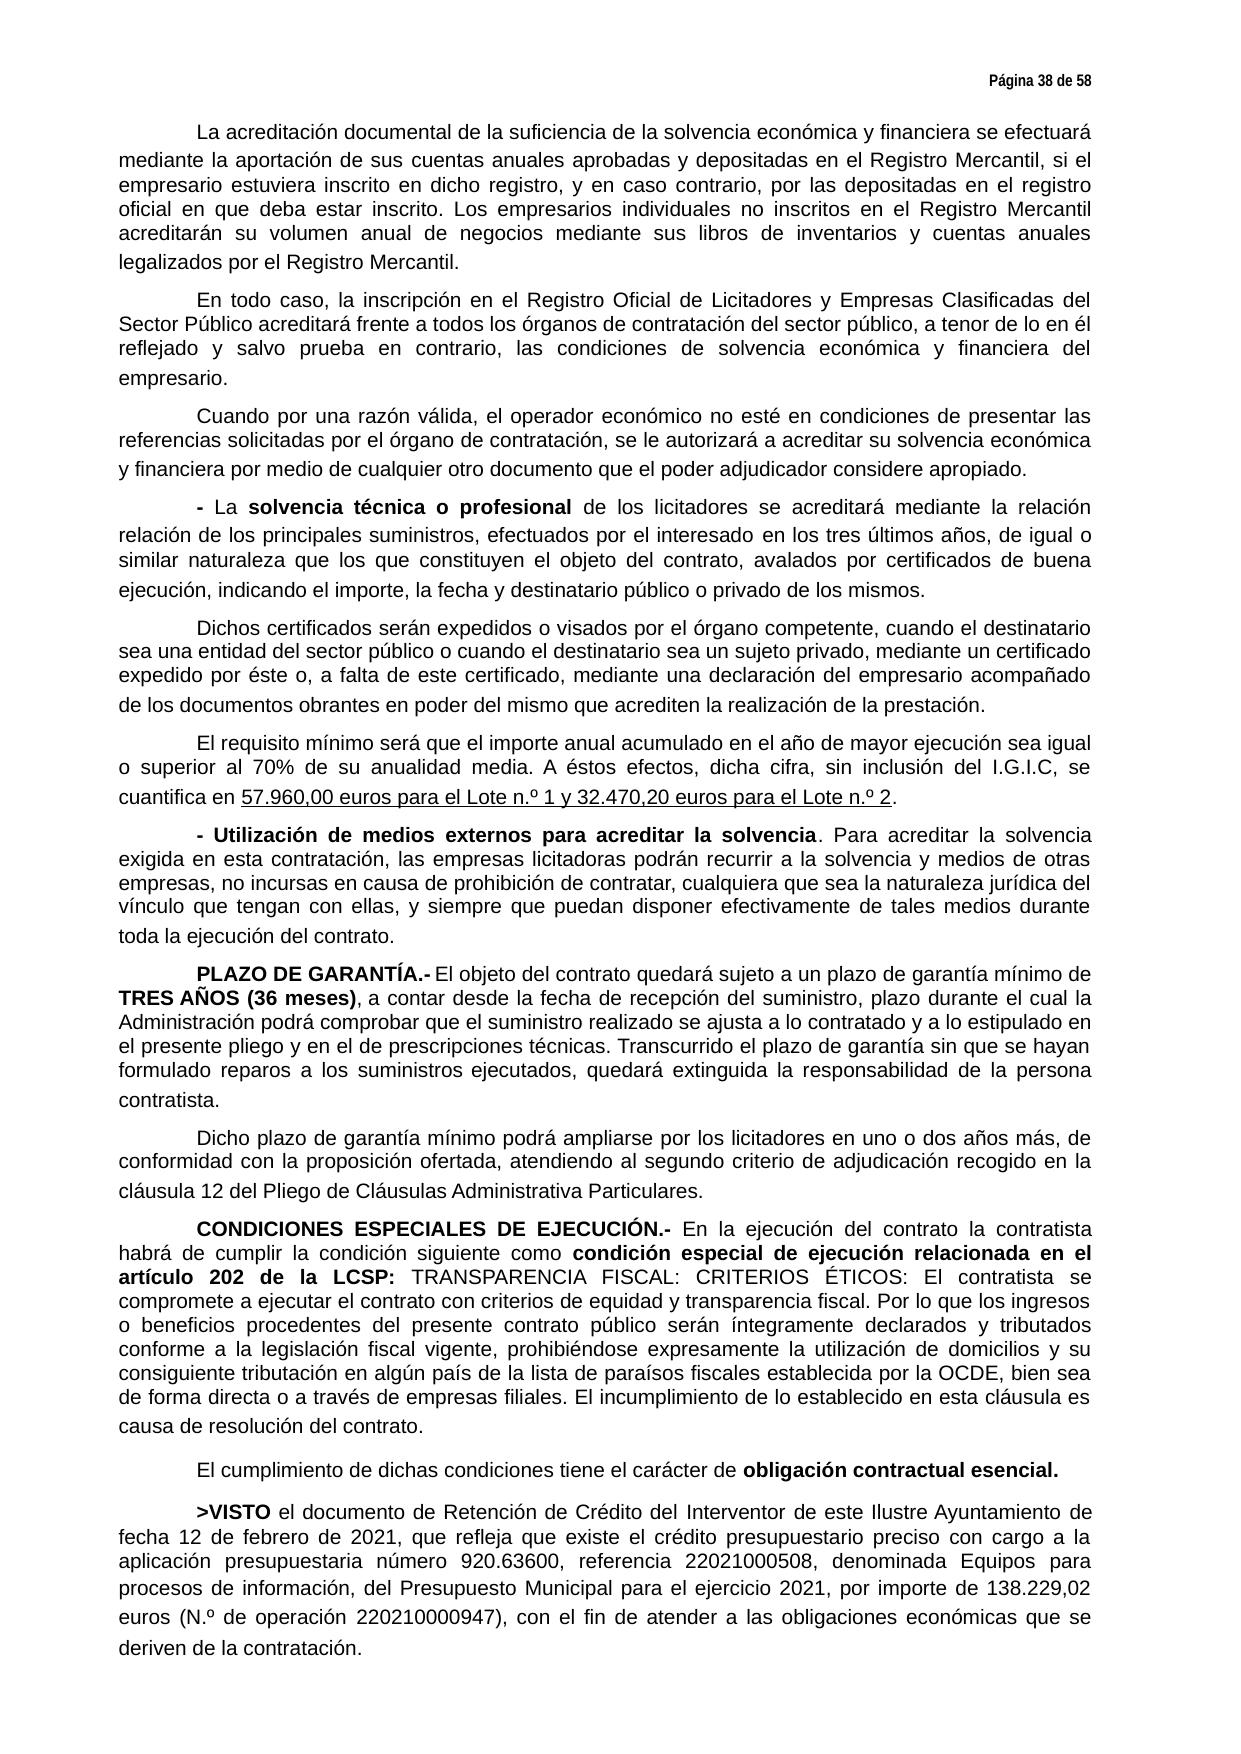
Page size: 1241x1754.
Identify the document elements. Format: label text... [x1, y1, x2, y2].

text - Utilización de medios externos para acreditar la solvencia. Para acreditar la solvencia exigida en esta contratación, las empresas licitadoras podrán recurrir a la solvencia y medios de otras empresas, no incursas en causa de prohibición de contratar, cualquiera que sea la naturaleza jurídica del vínculo que tengan con ellas, y siempre que puedan disponer efectivamente de tales medios durante toda la ejecución del contrato. [118, 822, 1092, 949]
text Cuando por una razón válida, el operador económico no esté en condiciones de presentar las referencias solicitadas por el órgano de contratación, se le autorizará a acreditar su solvencia económica y financiera por medio de cualquier otro documento que el poder adjudicador considere apropiado. [118, 403, 1092, 482]
text El cumplimiento de dichas condiciones tiene el carácter de obligación contractual esencial. [118, 1452, 1092, 1483]
text Dicho plazo de garantía mínimo podrá ampliarse por los licitadores en uno o dos años más, de conformidad con la proposición ofertada, atendiendo al segundo criterio de adjudicación recogido en la cláusula 12 del Pliego de Cláusulas Administrativa Particulares. [118, 1125, 1092, 1204]
text CONDICIONES ESPECIALES DE EJECUCIÓN.- En la ejecución del contrato la contratista habrá de cumplir la condición siguiente como condición especial de ejecución relacionada en el artículo 202 de la LCSP: TRANSPARENCIA FISCAL: CRITERIOS ÉTICOS: El contratista se compromete a ejecutar el contrato con criterios de equidad y transparencia fiscal. Por lo que los ingresos o beneficios procedentes del presente contrato público serán íntegramente declarados y tributados conforme a la legislación fiscal vigente, prohibiéndose expresamente la utilización de domicilios y su consiguiente tributación en algún país de la lista de paraísos fiscales establecida por la OCDE, bien sea de forma directa o a través de empresas filiales. El incumplimiento de lo establecido en esta cláusula es causa de resolución del contrato. [118, 1217, 1092, 1440]
text >VISTO el documento de Retención de Crédito del Interventor de este Ilustre Ayuntamiento de fecha 12 de febrero de 2021, que refleja que existe el crédito presupuestario preciso con cargo a la aplicación presupuestaria número 920.63600, referencia 22021000508, denominada Equipos para procesos de información, del Presupuesto Municipal para el ejercicio 2021, por importe de 138.229,02 euros (N.º de operación 220210000947), con el fin de atender a las obligaciones económicas que se deriven de la contratación. [118, 1496, 1092, 1661]
text PLAZO DE GARANTÍA.- El objeto del contrato quedará sujeto a un plazo de garantía mínimo de TRES AÑOS (36 meses), a contar desde la fecha de recepción del suministro, plazo durante el cual la Administración podrá comprobar que el suministro realizado se ajusta a lo contratado y a lo estipulado en el presente pliego y en el de prescripciones técnicas. Transcurrido el plazo de garantía sin que se hayan formulado reparos a los suministros ejecutados, quedará extinguida la responsabilidad de la persona contratista. [118, 962, 1092, 1113]
text La acreditación documental de la suficiencia de la solvencia económica y financiera se efectuará mediante la aportación de sus cuentas anuales aprobadas y depositadas en el Registro Mercantil, si el empresario estuviera inscrito en dicho registro, y en caso contrario, por las depositadas en el registro oficial en que deba estar inscrito. Los empresarios individuales no inscritos en el Registro Mercantil acreditarán su volumen anual de negocios mediante sus libros de inventarios y cuentas anuales legalizados por el Registro Mercantil. [118, 120, 1092, 275]
text El requisito mínimo será que el importe anual acumulado en el año de mayor ejecución sea igual o superior al 70% de su anualidad media. A éstos efectos, dicha cifra, sin inclusión del I.G.I.C, se cuantifica en 57.960,00 euros para el Lote n.º 1 y 32.470,20 euros para el Lote n.º 2. [118, 731, 1092, 810]
text - La solvencia técnica o profesional de los licitadores se acreditará mediante la relación relación de los principales suministros, efectuados por el interesado en los tres últimos años, de igual o similar naturaleza que los que constituyen el objeto del contrato, avalados por certificados de buena ejecución, indicando el importe, la fecha y destinatario público o privado de los mismos. [118, 495, 1092, 603]
text Dichos certificados serán expedidos o visados por el órgano competente, cuando el destinatario sea una entidad del sector público o cuando el destinatario sea un sujeto privado, mediante un certificado expedido por éste o, a falta de este certificado, mediante una declaración del empresario acompañado de los documentos obrantes en poder del mismo que acrediten la realización de la prestación. [118, 615, 1092, 718]
text En todo caso, la inscripción en el Registro Oficial de Licitadores y Empresas Clasificadas del Sector Público acreditará frente a todos los órganos de contratación del sector público, a tenor de lo en él reflejado y salvo prueba en contrario, las condiciones de solvencia económica y financiera del empresario. [118, 288, 1092, 391]
